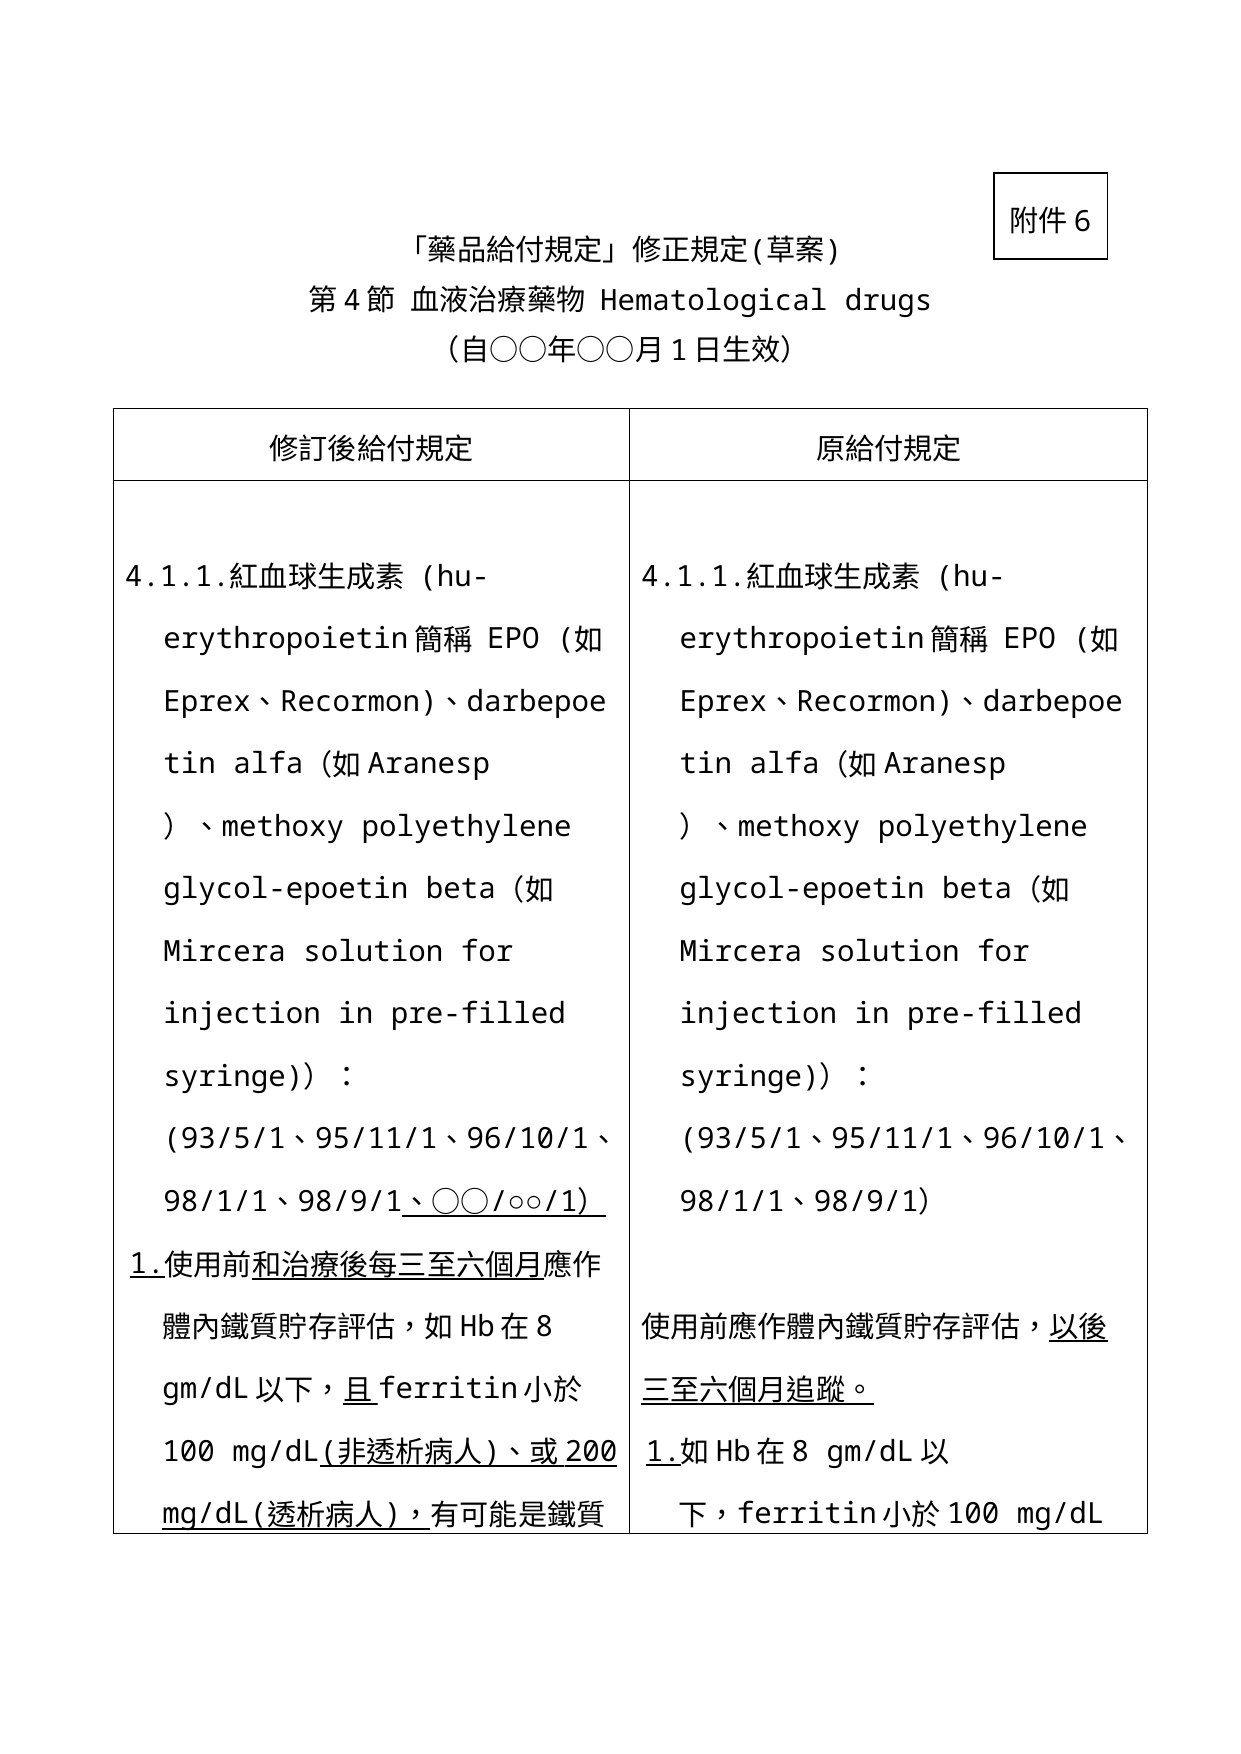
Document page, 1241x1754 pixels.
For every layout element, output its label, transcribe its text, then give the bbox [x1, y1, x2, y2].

text 第4節 血液治療藥物 Hematological drugs [171, 271, 1069, 321]
table_header 修訂後給付規定 [114, 409, 629, 480]
table_cell 4.1.1.紅血球生成素 (hu-erythropoietin簡稱 EPO (如Eprex、Recormon)、darbepoetin alfa（如Aranesp ）、methoxy polyethylene glycol-epoetin beta（如 Mircera solution for injection in pre-filled syringe)）：(93/5/1、95/11/1、96/10/1、98/1/1、98/9/1、○○/○○/1） 1.使用前和治療後每三至六個月應作體內鐵質貯存評估，如Hb在8 gm/dL以下，且ferritin小於100 mg/dL(非透析病人)、或200 mg/dL(透析病人)，有可能是鐵質缺乏。(○○/○○/1)。 2.使用期間應排除維他命B12或葉酸缺乏，腸胃道出血，全身性感染或發炎疾病等情況，始得繼續。(95/11/1、○○/○○/1)。 3.限腎臟病並符合下列條件使用：(○○/○○/1) (1)末期腎臟病接受透析病人，其Hb <9gm/dL，或第五期慢性腎臟病病人 (eGFR < 15 ml/min/1.73 m2)，其Hb < 9gm/dL。 Ⅰ.使用時，應從小劑量開始，Hb目標為10 gm/dL，符合下列情形之病人，應即暫停使用本類藥品： i. Hb超過11gm/dL。 ii.接受治療第6週到第8週內Hb之上升值未達1 gm/dL。 Ⅱ.如Hb值維持在目標值一段時間 (一至二個月)，宜逐次減量，以求得最低維持劑量。 (2)每名病人所用劑量，一個月不超過20,000U (如Eprex、Recormon)或100mcg (如Aranesp 、Mircera solution for injection in pre-filled syringe)為原則，如需超量使用，應附病人臨床資料(如年齡、前月Hb值、前月所用劑量、所定目標值…等等)及使用理由。(93/5/1、98/9/1)。 (3)使用本類藥品之洗腎患者，每週應檢查Hb值乙次，CAPD及未透析患者，如因病情需要使用本類藥品時，每月應檢查Hb值乙次。檢查費用包含於透析費用內，不另給付(未接受透析病人除外)。 (4)使用本類藥品期間如需輸血，請附輸血時Hb值及原因。 4.限癌症病人合併化學治療有關的貧血。不含使用Mircera solution for injection in pre-filled syringe：（95/11/1、96/10/1、98/1/1、98/9/1、○○/○○/1） (1)限患有固態腫瘤接受化學藥物治療而引起之症狀性貧血，且Hb＜8 gm/dL之病人使用。對於癌症患者預期有合理且足夠的存活時間者（含治癒性治療及預期輔助性化學治療等），不應使用EPO治療貧血。（98/1/1、○○/○○/1） （2）Epoetin beta（如Recormon）與epoetin alfa（如Eprex）初劑量為150U/Kg 每週3次，最高劑量300U/Kg每週3次，或epoetin beta（如Recormon）初劑量30,000單位，epoetin alfa（如Eprex）初劑量40,000單位，每週1次，最高劑量60,000單位，每週1次；Darbepoetin alfa（如Aranesp）初劑量2.25mcg/kg，每週1次，最高劑量4.5mcg/kg，每週1次。（96/10/1）。 (3)每次療程最長24週，如化學治療療程完全結束後4週也應停止EPO使用。(○○/○○/1） (4)符合下列情形之病人，應即停止使用本類藥品： Ⅰ.Hb超過10 gm/dL (Hb＞10gm/dL)。 Ⅱ.於接受治療第6週到第8週內Hb之上升值未達1 gm/dL。 Ⅲ.化學治療結束後4週(○○/○○/1）。 [114, 481, 629, 1533]
table_cell 4.1.1.紅血球生成素 (hu-erythropoietin簡稱 EPO (如Eprex、Recormon)、darbepoetin alfa（如Aranesp ）、methoxy polyethylene glycol-epoetin beta（如 Mircera solution for injection in pre-filled syringe)）：(93/5/1、95/11/1、96/10/1、98/1/1、98/9/1） 使用前應作體內鐵質貯存評估，以後三至六個月追蹤。 1.如Hb在8 gm/dL以下，ferritin小於100 mg/dL [630, 481, 1147, 1533]
table_header 原給付規定 [630, 409, 1147, 480]
text 附件6 [1009, 191, 1092, 241]
text 「藥品給付規定」修正規定(草案) [171, 221, 1069, 271]
text （自○○年○○月1日生效） [171, 321, 1069, 371]
text 「藥品給付規定」修正規定(草案) [995, 174, 1107, 258]
